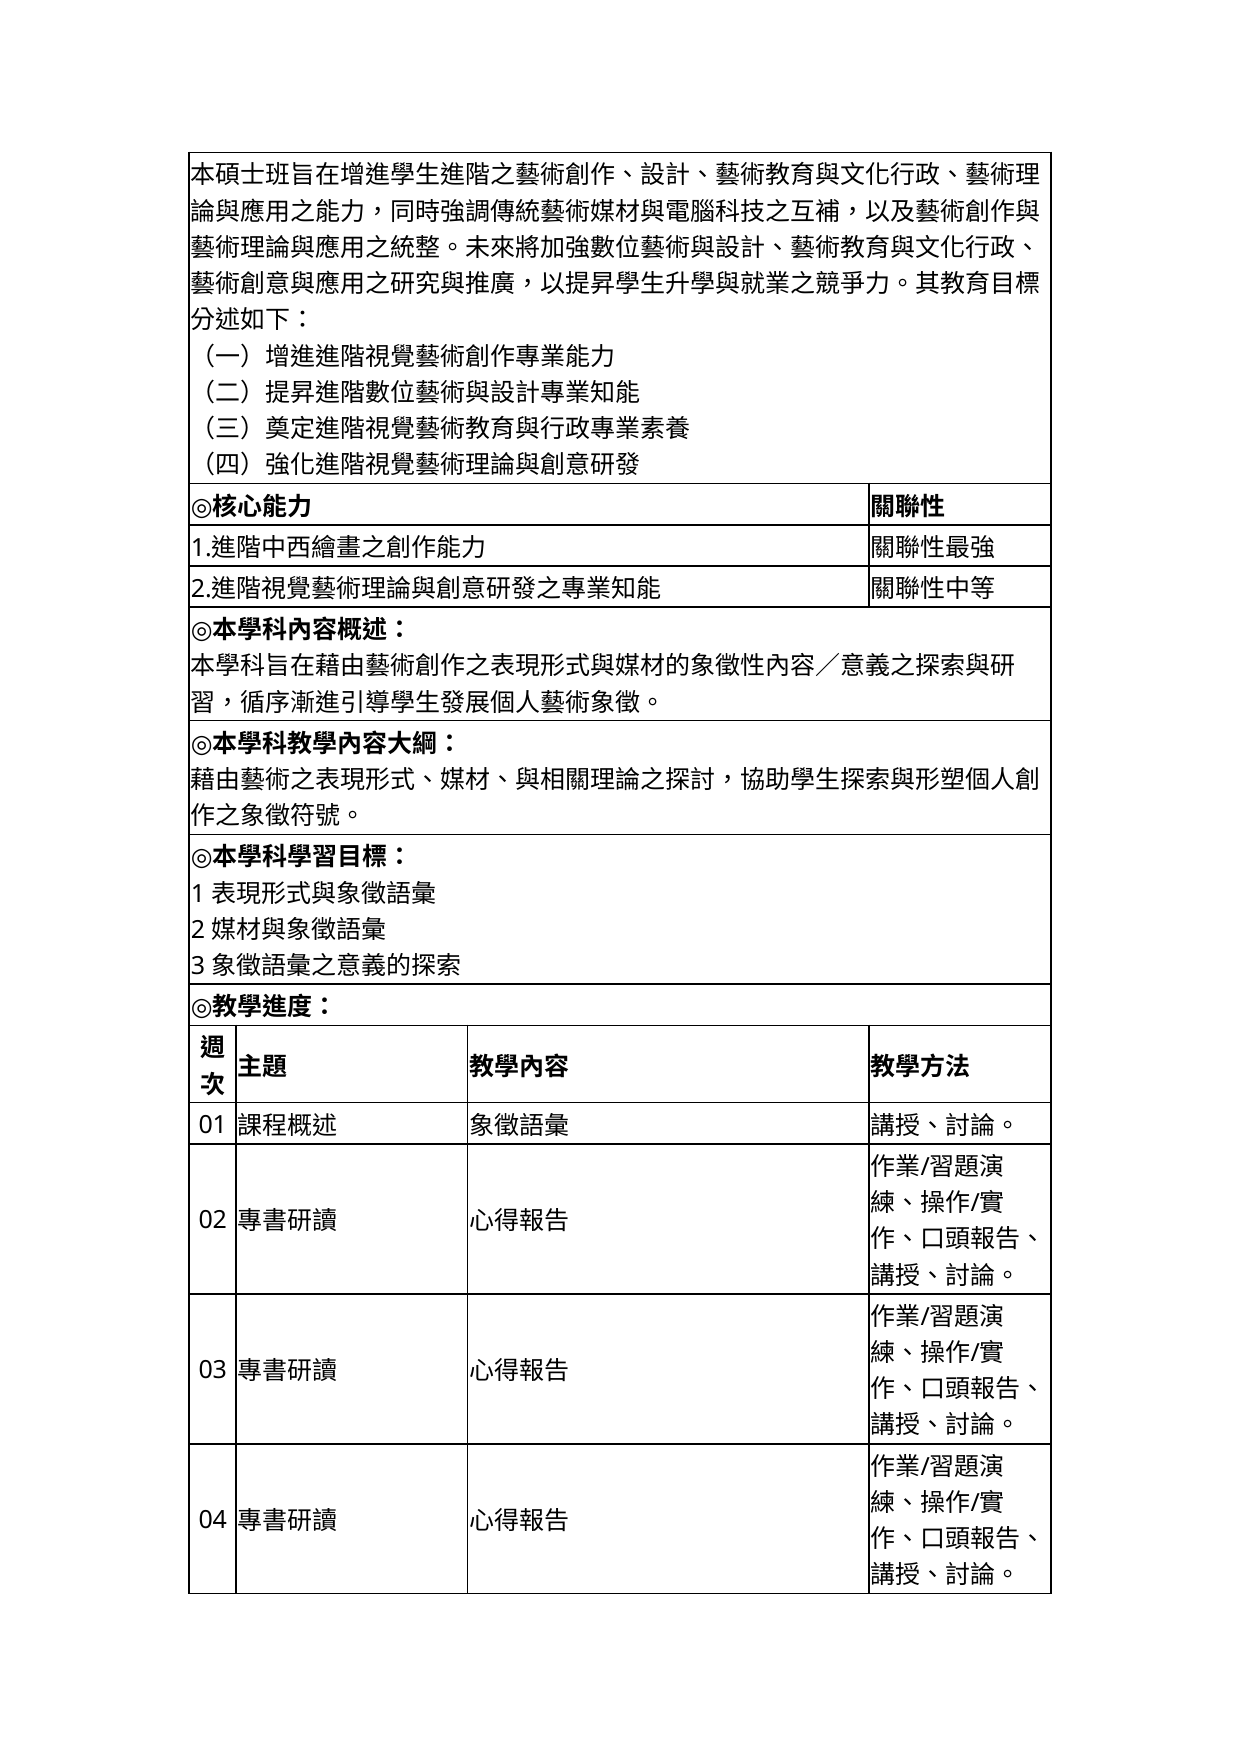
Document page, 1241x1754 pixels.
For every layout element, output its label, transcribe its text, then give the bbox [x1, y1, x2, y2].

table_cell 課程概述 [237, 1103, 467, 1143]
table_cell 02 [190, 1145, 235, 1293]
table_cell 教學方法 [870, 1026, 1050, 1102]
table_cell 專書研讀 [237, 1445, 467, 1593]
table_cell 心得報告 [468, 1445, 868, 1593]
table_cell 教學內容 [468, 1026, 868, 1102]
table_cell 週次 [190, 1026, 235, 1102]
table_header 本碩士班旨在增進學生進階之藝術創作、設計、藝術教育與文化行政、藝術理論與應用之能力，同時強調傳統藝術媒材與電腦科技之互補，以及藝術創作與藝術理論與應用之統整。未來將加強數位藝術與設計、藝術教育與文化行政、藝術創意與應用之研究與推廣，以提昇學生升學與就業之競爭力。其教育目標分述如下： （一）增進進階視覺藝術創作專業能力 （二）提昇進階數位藝術與設計專業知能 （三）奠定進階視覺藝術教育與行政專業素養 （四）強化進階視覺藝術理論與創意研發 [190, 153, 1050, 483]
table_cell 2.進階視覺藝術理論與創意研發之專業知能 [190, 567, 868, 606]
table_cell 主題 [237, 1026, 467, 1102]
table_cell 講授、討論。 [870, 1103, 1050, 1143]
table_cell ◎本學科學習目標： 1 表現形式與象徵語彙 2 媒材與象徵語彙 3 象徵語彙之意義的探索 [190, 835, 1050, 983]
table_cell 心得報告 [468, 1145, 868, 1293]
table_cell 作業/習題演練、操作/實作、口頭報告、講授、討論。 [870, 1445, 1050, 1593]
table_cell ◎核心能力 [190, 484, 868, 524]
table_cell 關聯性中等 [870, 567, 1050, 606]
table_cell ◎本學科內容概述： 本學科旨在藉由藝術創作之表現形式與媒材的象徵性內容／意義之探索與研習，循序漸進引導學生發展個人藝術象徵。 [190, 608, 1050, 720]
table_cell ◎教學進度： [190, 985, 1050, 1024]
table_cell 專書研讀 [237, 1295, 467, 1443]
table_cell 象徵語彙 [468, 1103, 868, 1143]
table_cell 作業/習題演練、操作/實作、口頭報告、講授、討論。 [870, 1145, 1050, 1293]
table_cell 01 [190, 1103, 235, 1143]
table_cell 作業/習題演練、操作/實作、口頭報告、講授、討論。 [870, 1295, 1050, 1443]
table_cell 專書研讀 [237, 1145, 467, 1293]
table_cell 1.進階中西繪畫之創作能力 [190, 526, 868, 565]
table_cell 04 [190, 1445, 235, 1593]
table_cell 關聯性最強 [870, 526, 1050, 565]
table_cell ◎本學科教學內容大綱： 藉由藝術之表現形式、媒材、與相關理論之探討，協助學生探索與形塑個人創作之象徵符號。 [190, 721, 1050, 833]
table_cell 關聯性 [870, 484, 1050, 524]
table_cell 03 [190, 1295, 235, 1443]
table_cell 心得報告 [468, 1295, 868, 1443]
